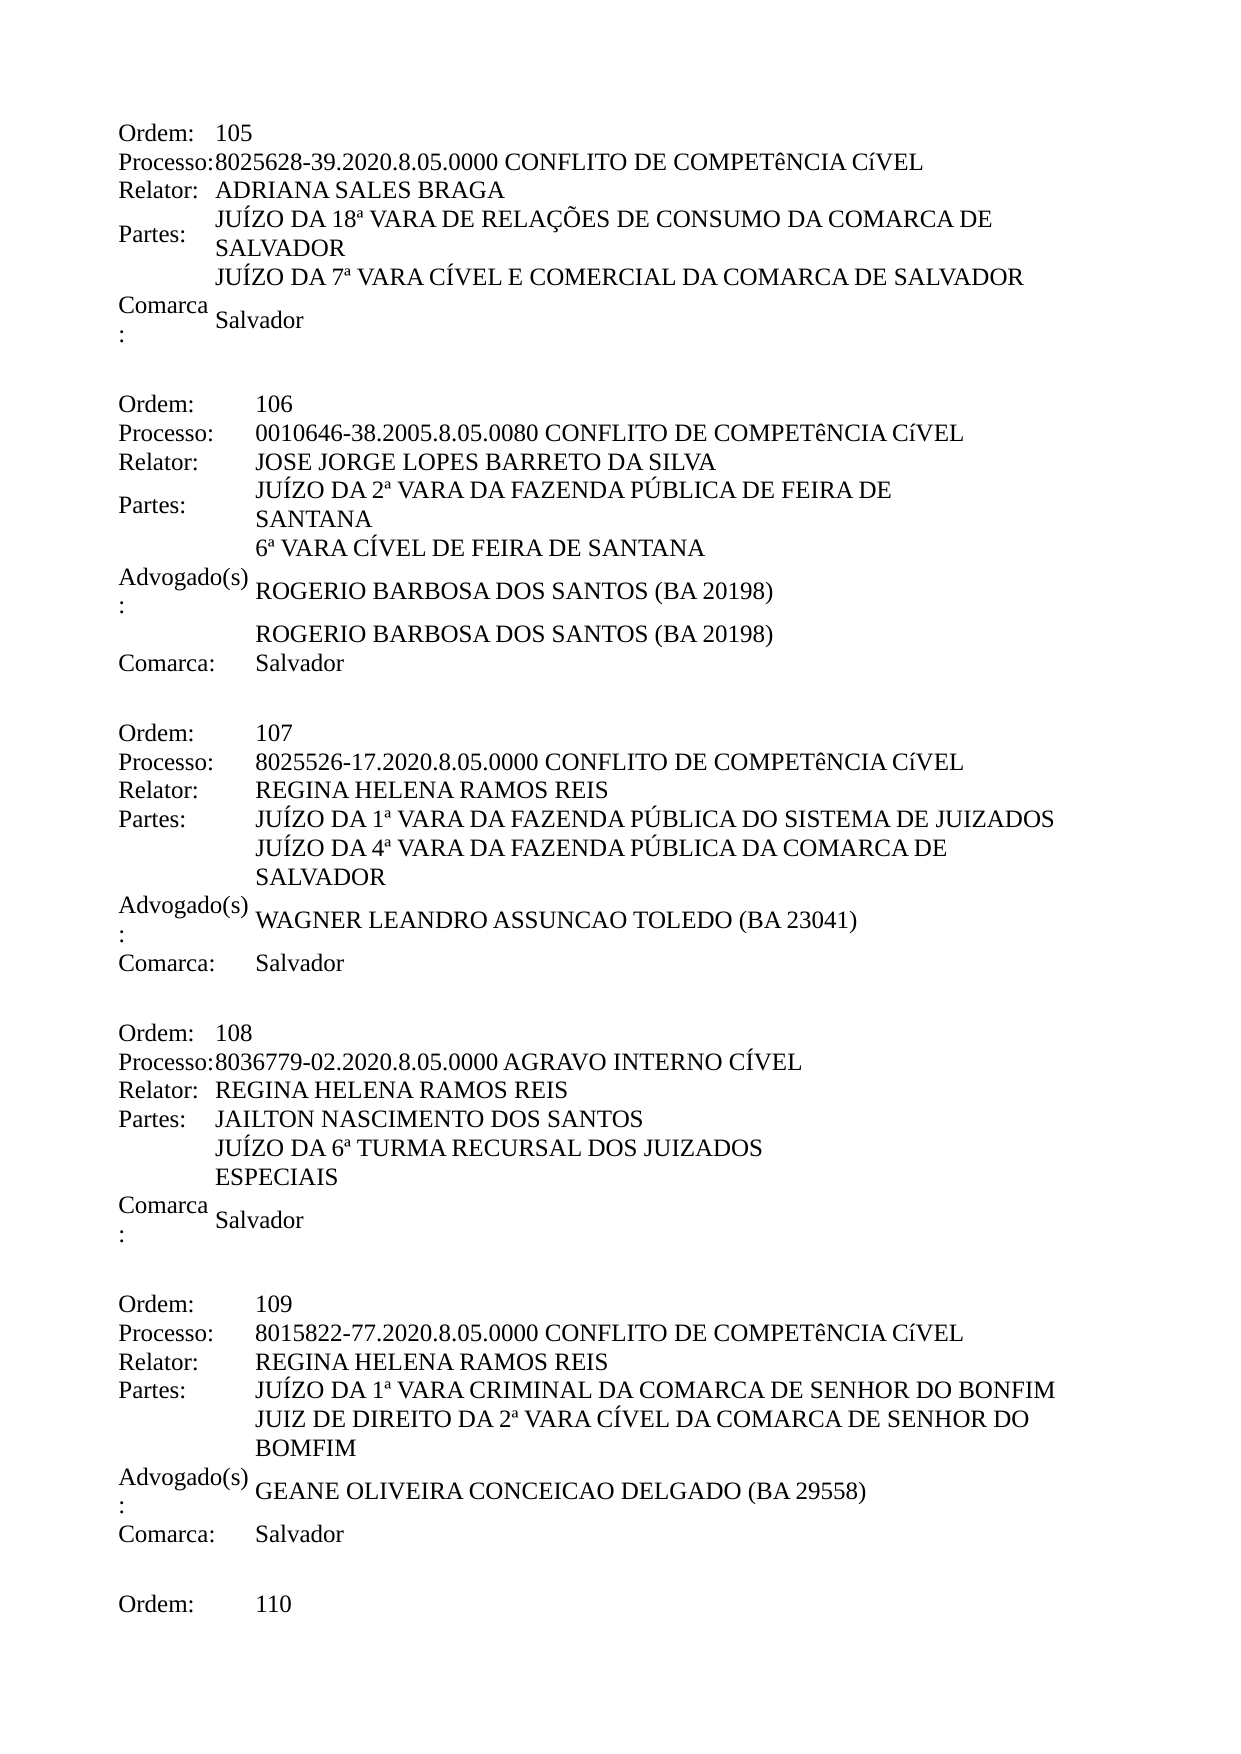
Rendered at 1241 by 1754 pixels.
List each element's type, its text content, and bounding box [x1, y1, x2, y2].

table_cell [118, 533, 255, 562]
table_cell REGINA HELENA RAMOS REIS [255, 776, 1079, 804]
table_header Ordem: [118, 118, 215, 147]
table_cell JAILTON NASCIMENTO DOS SANTOS [215, 1104, 893, 1133]
table_cell REGINA HELENA RAMOS REIS [255, 1347, 1122, 1376]
table_cell Salvador [255, 648, 1011, 677]
table_cell Advogado(s): [118, 562, 255, 619]
table_cell JUÍZO DA 2ª VARA DA FAZENDA PÚBLICA DE FEIRA DE SANTANA [255, 476, 1011, 533]
table_cell Partes: [118, 1376, 255, 1404]
table_cell Processo: [118, 418, 255, 447]
table_cell JOSE JORGE LOPES BARRETO DA SILVA [255, 447, 1011, 476]
table_header Ordem: [118, 1018, 215, 1047]
table_cell Comarca: [118, 291, 215, 348]
table_cell [118, 619, 255, 648]
table_cell Processo: [118, 147, 215, 176]
table_cell Comarca: [118, 1191, 215, 1248]
table_cell [118, 262, 215, 291]
table_cell Partes: [118, 476, 255, 533]
table_header 106 [255, 389, 1011, 418]
table_cell JUÍZO DA 6ª TURMA RECURSAL DOS JUIZADOS ESPECIAIS [215, 1133, 893, 1191]
table_cell ADRIANA SALES BRAGA [215, 176, 1122, 204]
table_cell JUÍZO DA 1ª VARA CRIMINAL DA COMARCA DE SENHOR DO BONFIM [255, 1376, 1122, 1404]
table_cell JUIZ DE DIREITO DA 2ª VARA CÍVEL DA COMARCA DE SENHOR DO BOMFIM [255, 1404, 1122, 1462]
table_cell JUÍZO DA 4ª VARA DA FAZENDA PÚBLICA DA COMARCA DE SALVADOR [255, 833, 1079, 891]
table_cell 8036779-02.2020.8.05.0000 AGRAVO INTERNO CÍVEL [215, 1047, 893, 1076]
table_header Ordem: [118, 1289, 255, 1318]
table_cell REGINA HELENA RAMOS REIS [215, 1076, 893, 1104]
table_cell Partes: [118, 1104, 215, 1133]
table_header Ordem: [118, 718, 255, 747]
table_header 110 [255, 1589, 1026, 1618]
table_cell [118, 1404, 255, 1462]
table_cell Advogado(s): [118, 891, 255, 948]
table_cell Relator: [118, 176, 215, 204]
table_cell [118, 1133, 215, 1191]
table_cell Relator: [118, 1347, 255, 1376]
table_header 108 [215, 1018, 893, 1047]
table_cell Salvador [215, 1191, 893, 1248]
table_cell Advogado(s): [118, 1462, 255, 1519]
table_cell ROGERIO BARBOSA DOS SANTOS (BA 20198) [255, 562, 1011, 619]
table_cell WAGNER LEANDRO ASSUNCAO TOLEDO (BA 23041) [255, 891, 1079, 948]
table_cell Relator: [118, 447, 255, 476]
table_cell JUÍZO DA 1ª VARA DA FAZENDA PÚBLICA DO SISTEMA DE JUIZADOS [255, 804, 1079, 833]
table_cell [118, 833, 255, 891]
table_cell JUÍZO DA 18ª VARA DE RELAÇÕES DE CONSUMO DA COMARCA DE SALVADOR [215, 204, 1122, 262]
table_header 105 [215, 118, 1122, 147]
table_header Ordem: [118, 389, 255, 418]
table_cell Partes: [118, 204, 215, 262]
table_cell GEANE OLIVEIRA CONCEICAO DELGADO (BA 29558) [255, 1462, 1122, 1519]
table_cell Salvador [255, 1519, 1122, 1548]
table_cell 8025526-17.2020.8.05.0000 CONFLITO DE COMPETêNCIA CíVEL [255, 747, 1079, 776]
table_cell Processo: [118, 1318, 255, 1347]
table_cell Comarca: [118, 948, 255, 977]
table_cell ROGERIO BARBOSA DOS SANTOS (BA 20198) [255, 619, 1011, 648]
table_cell Salvador [215, 291, 1122, 348]
table_cell Comarca: [118, 1519, 255, 1548]
table_cell Partes: [118, 804, 255, 833]
table_cell 8025628-39.2020.8.05.0000 CONFLITO DE COMPETêNCIA CíVEL [215, 147, 1122, 176]
table_cell Processo: [118, 747, 255, 776]
table_header Ordem: [118, 1589, 255, 1618]
table_cell 0010646-38.2005.8.05.0080 CONFLITO DE COMPETêNCIA CíVEL [255, 418, 1011, 447]
table_cell Comarca: [118, 648, 255, 677]
table_cell Relator: [118, 776, 255, 804]
table_cell JUÍZO DA 7ª VARA CÍVEL E COMERCIAL DA COMARCA DE SALVADOR [215, 262, 1122, 291]
table_cell 6ª VARA CÍVEL DE FEIRA DE SANTANA [255, 533, 1011, 562]
table_cell 8015822-77.2020.8.05.0000 CONFLITO DE COMPETêNCIA CíVEL [255, 1318, 1122, 1347]
table_header 107 [255, 718, 1079, 747]
table_header 109 [255, 1289, 1122, 1318]
table_cell Processo: [118, 1047, 215, 1076]
table_cell Relator: [118, 1076, 215, 1104]
table_cell Salvador [255, 948, 1079, 977]
